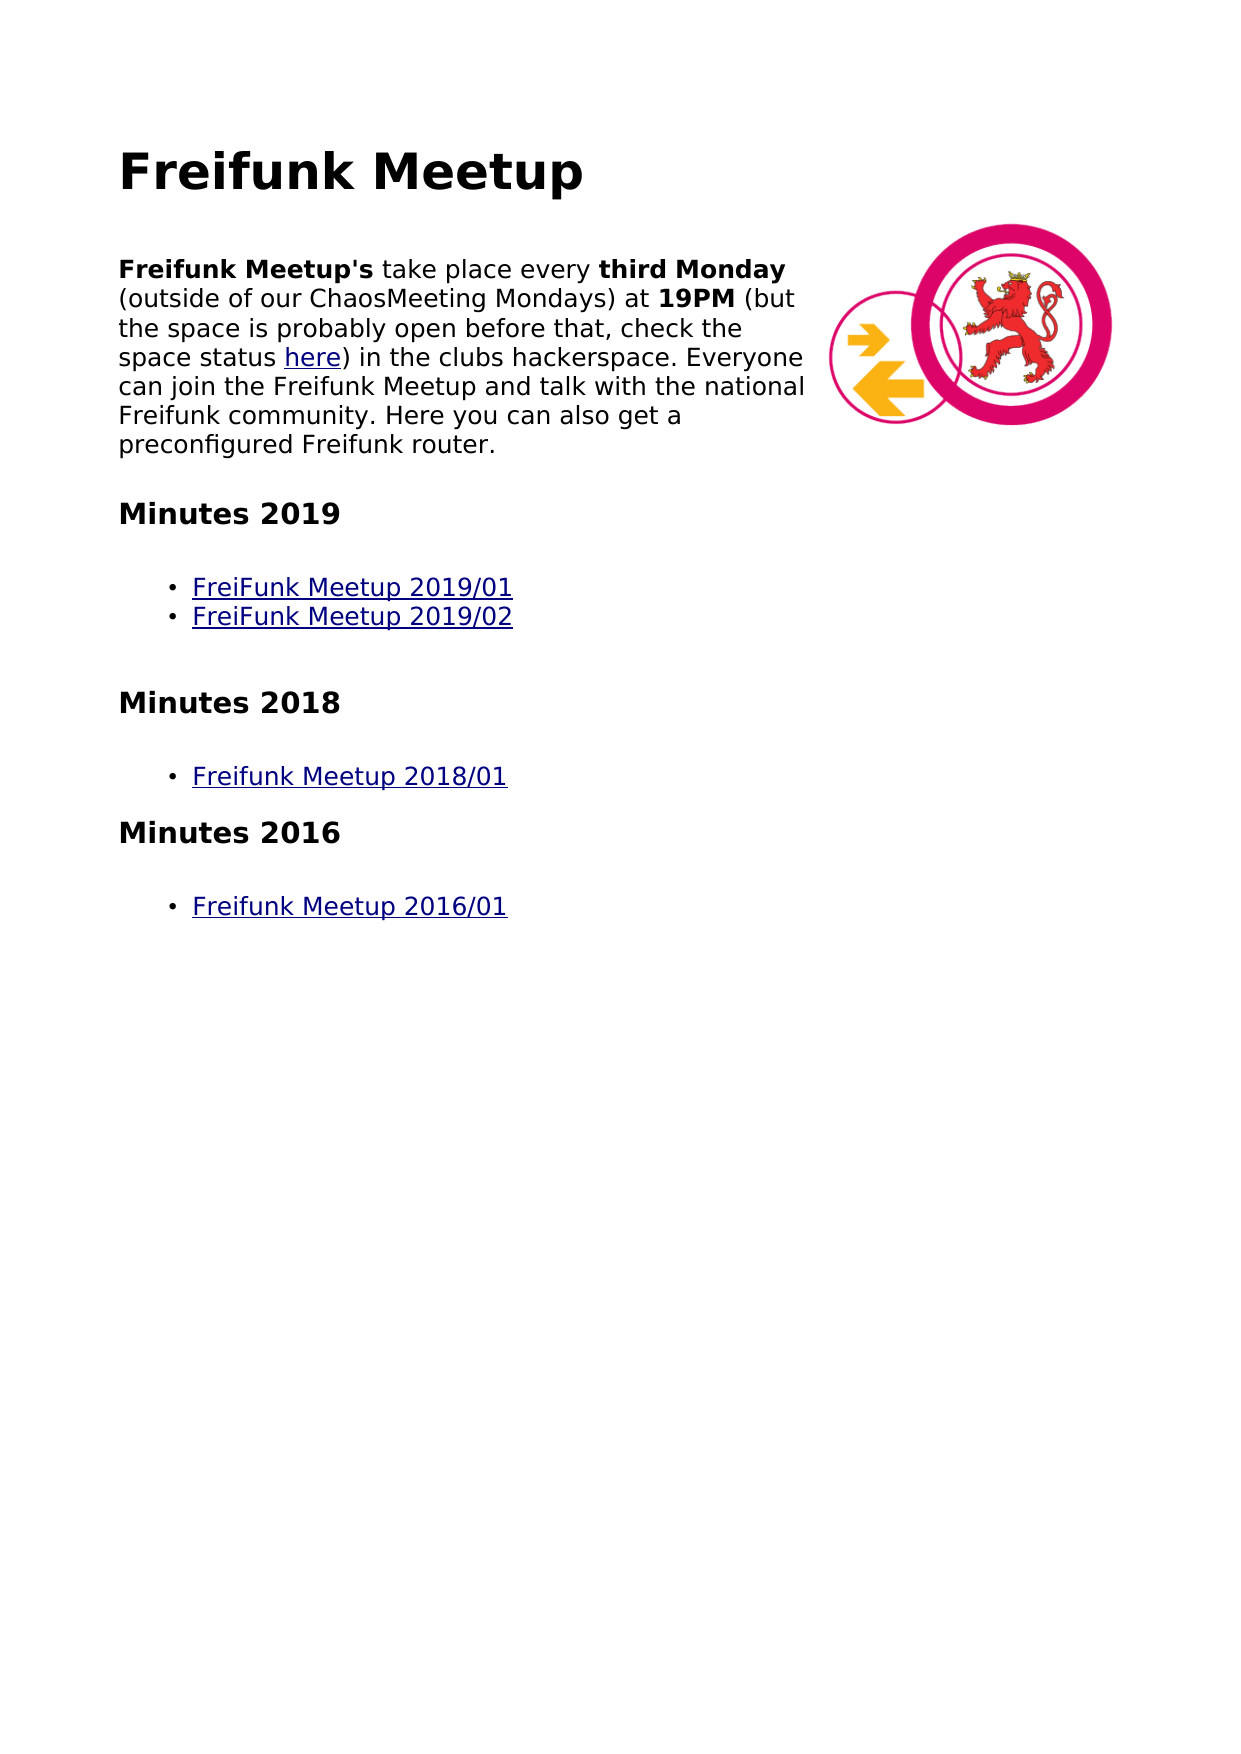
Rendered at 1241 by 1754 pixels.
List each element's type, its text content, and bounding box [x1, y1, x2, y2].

subtitle Minutes 2019 [118, 497, 1122, 531]
list Freifunk Meetup 2018/01 [177, 762, 1122, 791]
subtitle Minutes 2018 [118, 686, 1122, 720]
list FreiFunk Meetup 2019/01 [177, 573, 1122, 602]
text Freifunk Meetup's take place every third Monday (outside of our ChaosMeeting Mondays) at 19PM (but the space is probably open before that, check the space status here) in the clubs hackerspace. Everyone can join the Freifunk Meetup and talk with the national Freifunk community. Here you can also get a preconfigured Freifunk router. [118, 256, 809, 460]
subtitle Freifunk Meetup [118, 143, 1122, 201]
picture [809, 213, 1123, 515]
subtitle Minutes 2016 [118, 816, 1122, 850]
list FreiFunk Meetup 2019/02 [177, 602, 1122, 631]
list Freifunk Meetup 2016/01 [177, 892, 1122, 921]
